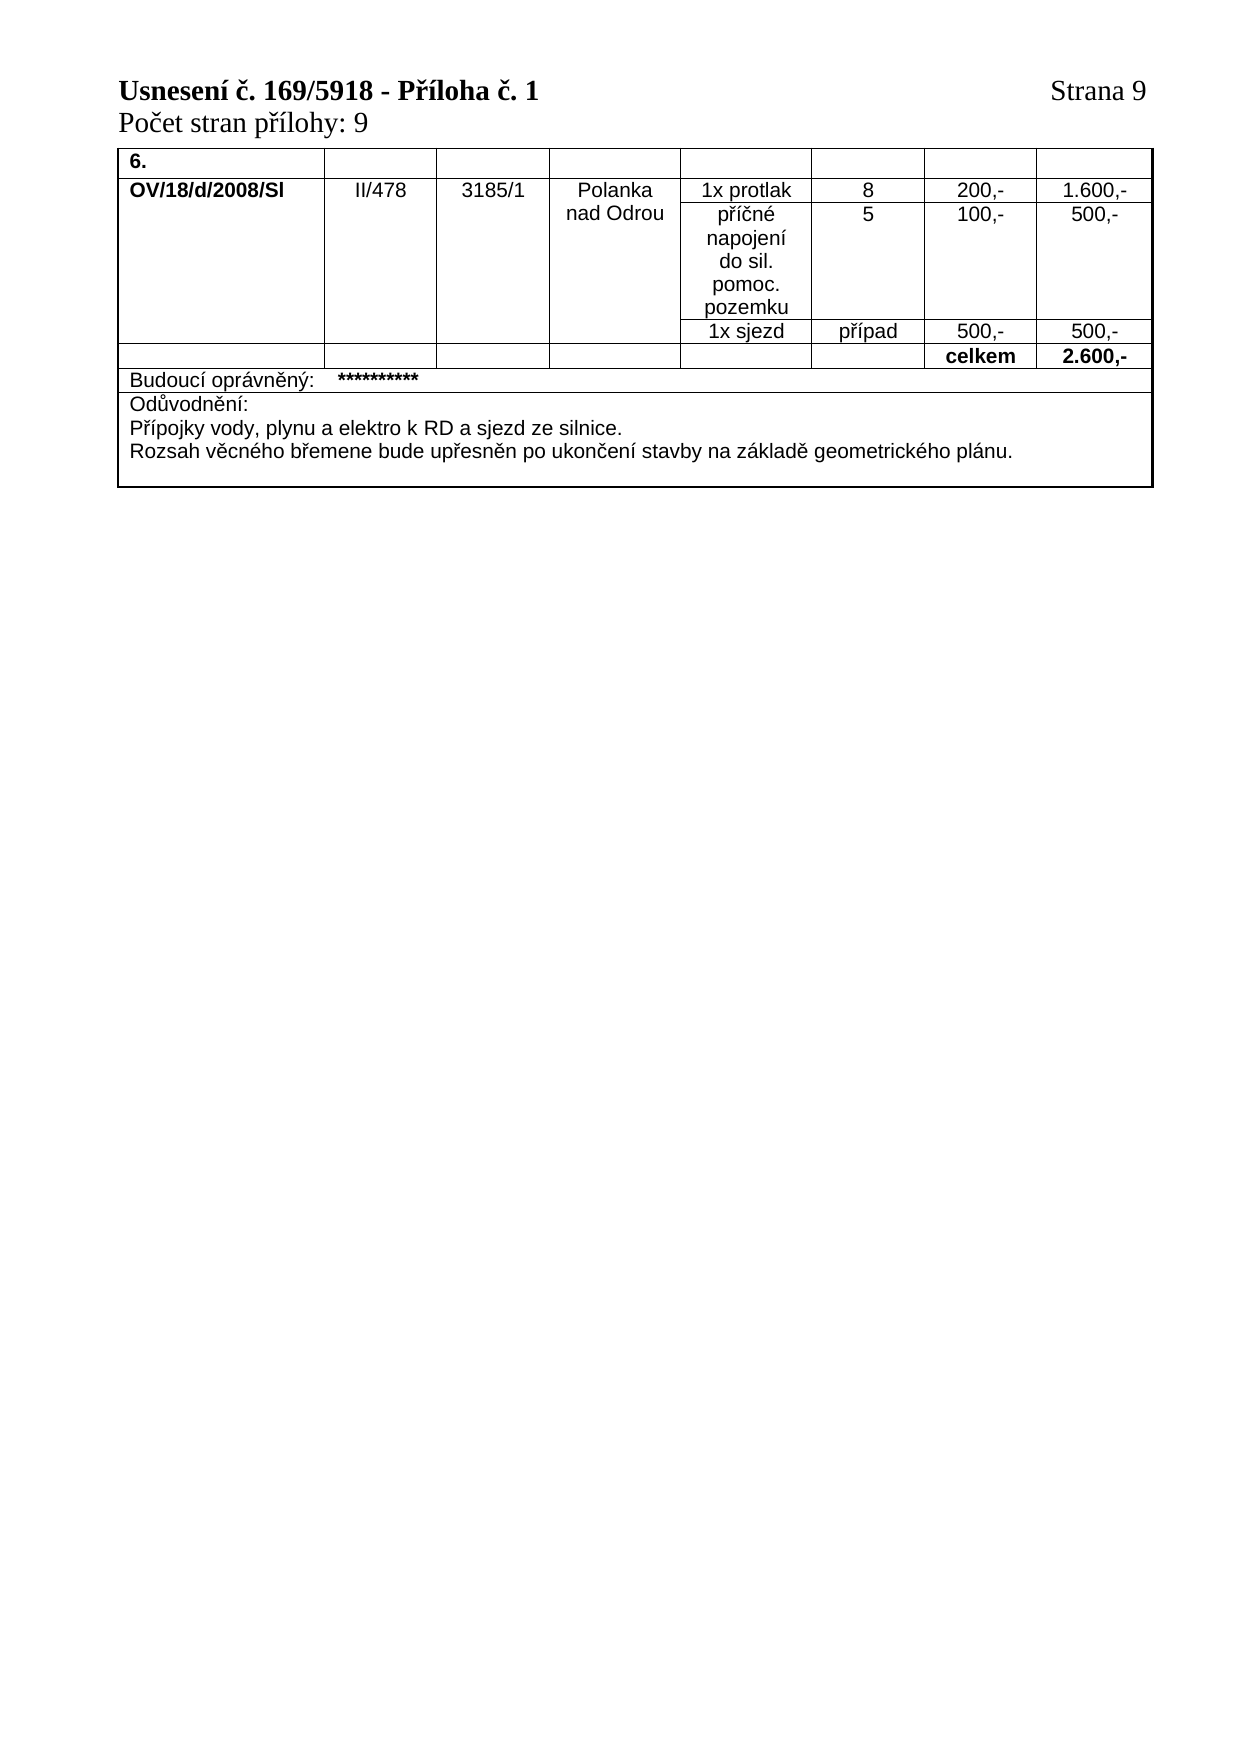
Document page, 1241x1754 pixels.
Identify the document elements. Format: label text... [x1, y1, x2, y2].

table_header 1x protlak [681, 179, 811, 202]
table_cell 2.600,- [1037, 344, 1151, 367]
table_cell OV/18/d/2008/Sl [119, 179, 324, 343]
table_cell II/478 [325, 179, 436, 343]
table_cell příčné napojení do sil. pomoc. pozemku [681, 203, 811, 319]
table_cell [925, 149, 1036, 177]
table_cell 500,- [1037, 320, 1151, 343]
table_cell 500,- [925, 320, 1036, 343]
table_cell 3185/1 [437, 179, 549, 343]
table_cell [550, 344, 680, 367]
table_cell [550, 149, 680, 177]
table_cell [812, 344, 924, 367]
table_cell [437, 344, 549, 367]
table_cell [1037, 149, 1151, 177]
table_cell [437, 149, 549, 177]
table_header 1.600,- [1037, 179, 1151, 202]
table_cell [119, 344, 324, 367]
table_cell 5 [812, 203, 924, 319]
table_cell [681, 149, 811, 177]
table_cell [325, 344, 436, 367]
table_cell celkem [925, 344, 1036, 367]
table_cell 100,- [925, 203, 1036, 319]
table_cell 1x sjezd [681, 320, 811, 343]
table_cell Budoucí oprávněný: ********** [119, 369, 1151, 392]
table_header 8 [812, 179, 924, 202]
table_cell Polanka nad Odrou [550, 179, 680, 343]
table_cell 6. [119, 149, 324, 177]
table_cell Odůvodnění: Přípojky vody, plynu a elektro k RD a sjezd ze silnice. Rozsah věcného břemene bude upřesněn po ukončení stavby na základě geometrického plánu. [119, 393, 1151, 486]
table_cell 500,- [1037, 203, 1151, 319]
table_cell [325, 149, 436, 177]
table_header 200,- [925, 179, 1036, 202]
table_cell případ [812, 320, 924, 343]
table_cell [681, 344, 811, 367]
table_cell [812, 149, 924, 177]
